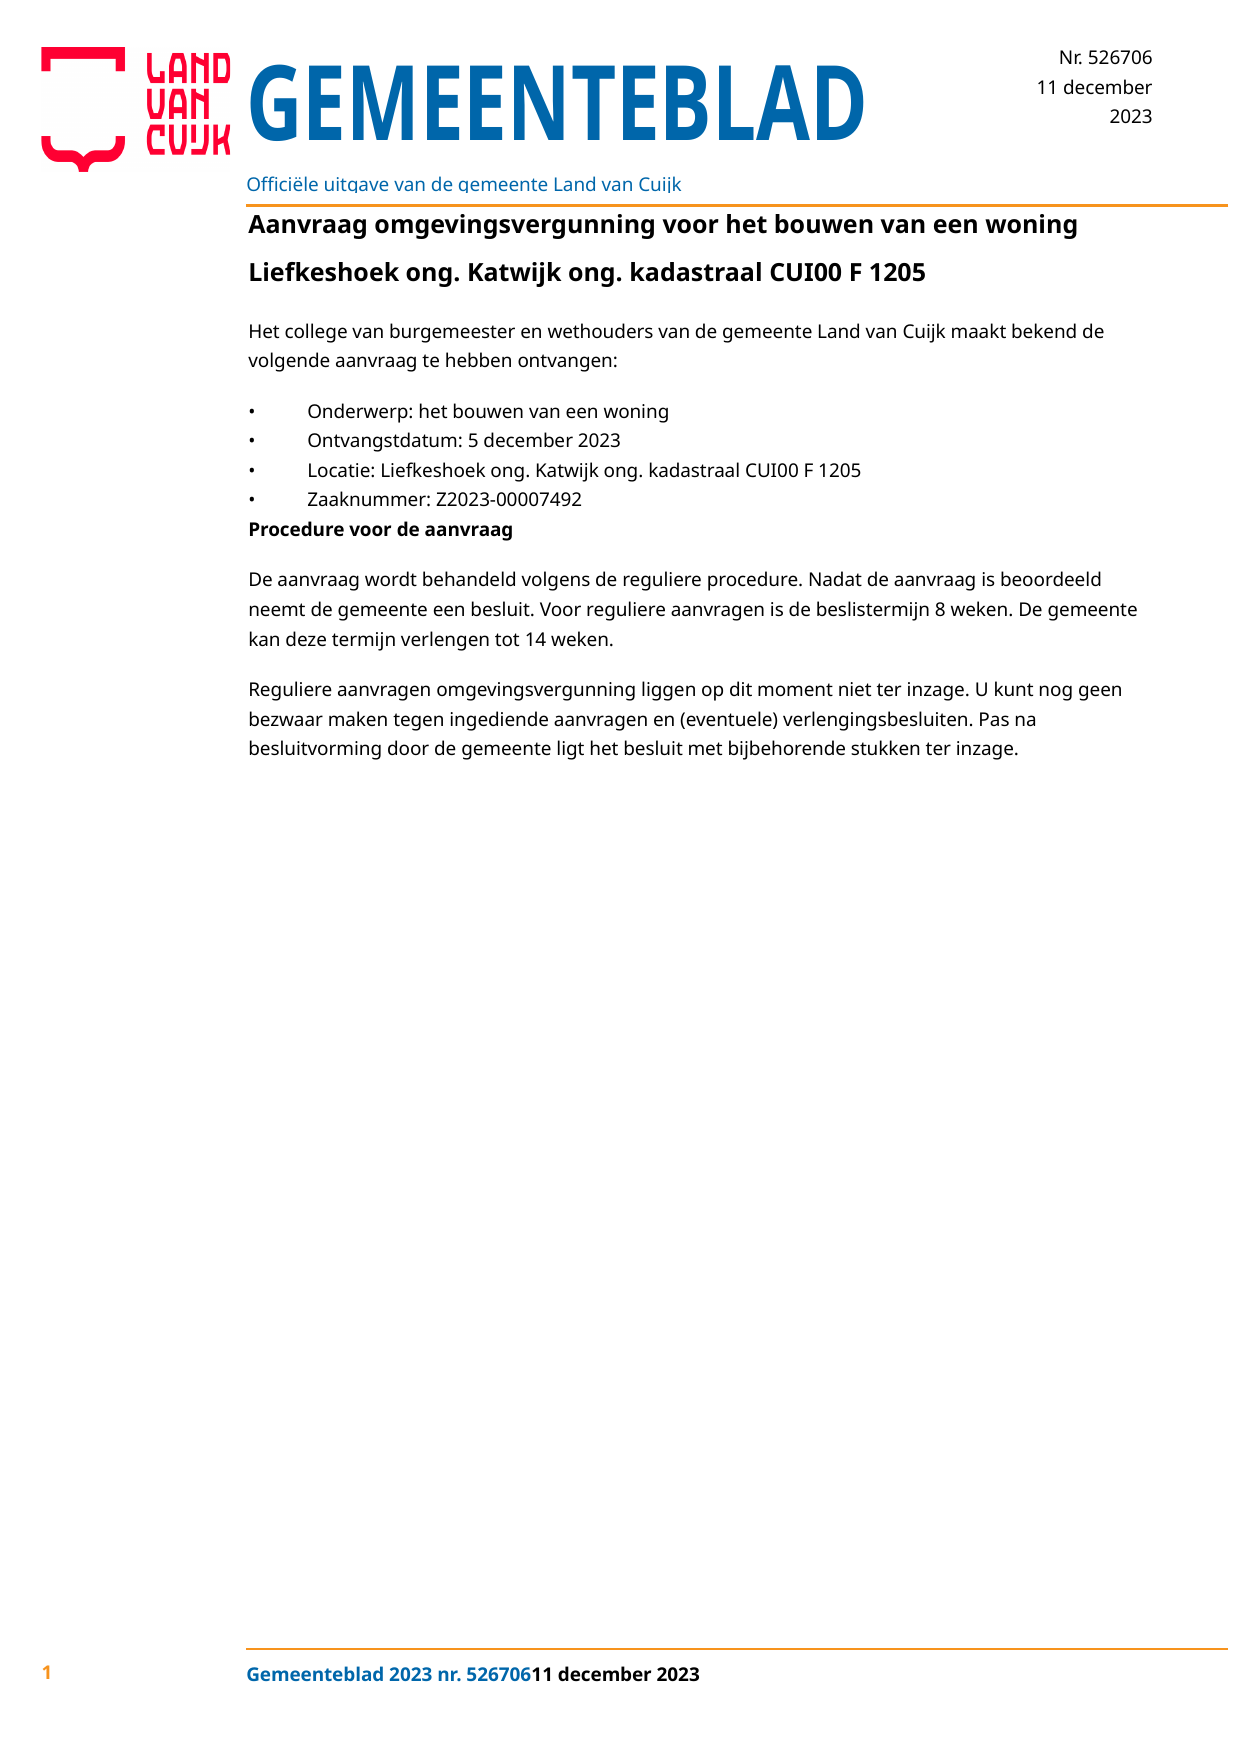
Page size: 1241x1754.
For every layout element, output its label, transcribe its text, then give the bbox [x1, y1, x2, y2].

list Ontvangstdatum: 5 december 2023 [248, 427, 1152, 453]
picture [41, 47, 231, 172]
text Procedure voor de aanvraag [248, 516, 1152, 542]
text De aanvraag wordt behandeld volgens de reguliere procedure. Nadat de aanvraag is beoordeeld neemt de gemeente een besluit. Voor reguliere aanvragen is de beslistermijn 8 weken. De gemeente kan deze termijn verlengen tot 14 weken. [248, 567, 1152, 652]
list Zaaknummer: Z2023-00007492 [248, 487, 1152, 512]
text Reguliere aanvragen omgevingsvergunning liggen op dit moment niet ter inzage. U kunt nog geen bezwaar maken tegen ingediende aanvragen en (eventuele) verlengingsbesluiten. Pas na besluitvorming door de gemeente ligt het besluit met bijbehorende stukken ter inzage. [248, 676, 1152, 761]
text Het college van burgemeester en wethouders van de gemeente Land van Cuijk maakt bekend de volgende aanvraag te hebben ontvangen: [248, 318, 1152, 373]
text Aanvraag omgevingsvergunning voor het bouwen van een woning Liefkeshoek ong. Katwijk ong. kadastraal CUI00 F 1205 [248, 207, 1152, 288]
list Locatie: Liefkeshoek ong. Katwijk ong. kadastraal CUI00 F 1205 [248, 457, 1152, 483]
list Onderwerp: het bouwen van een woning [248, 398, 1152, 424]
